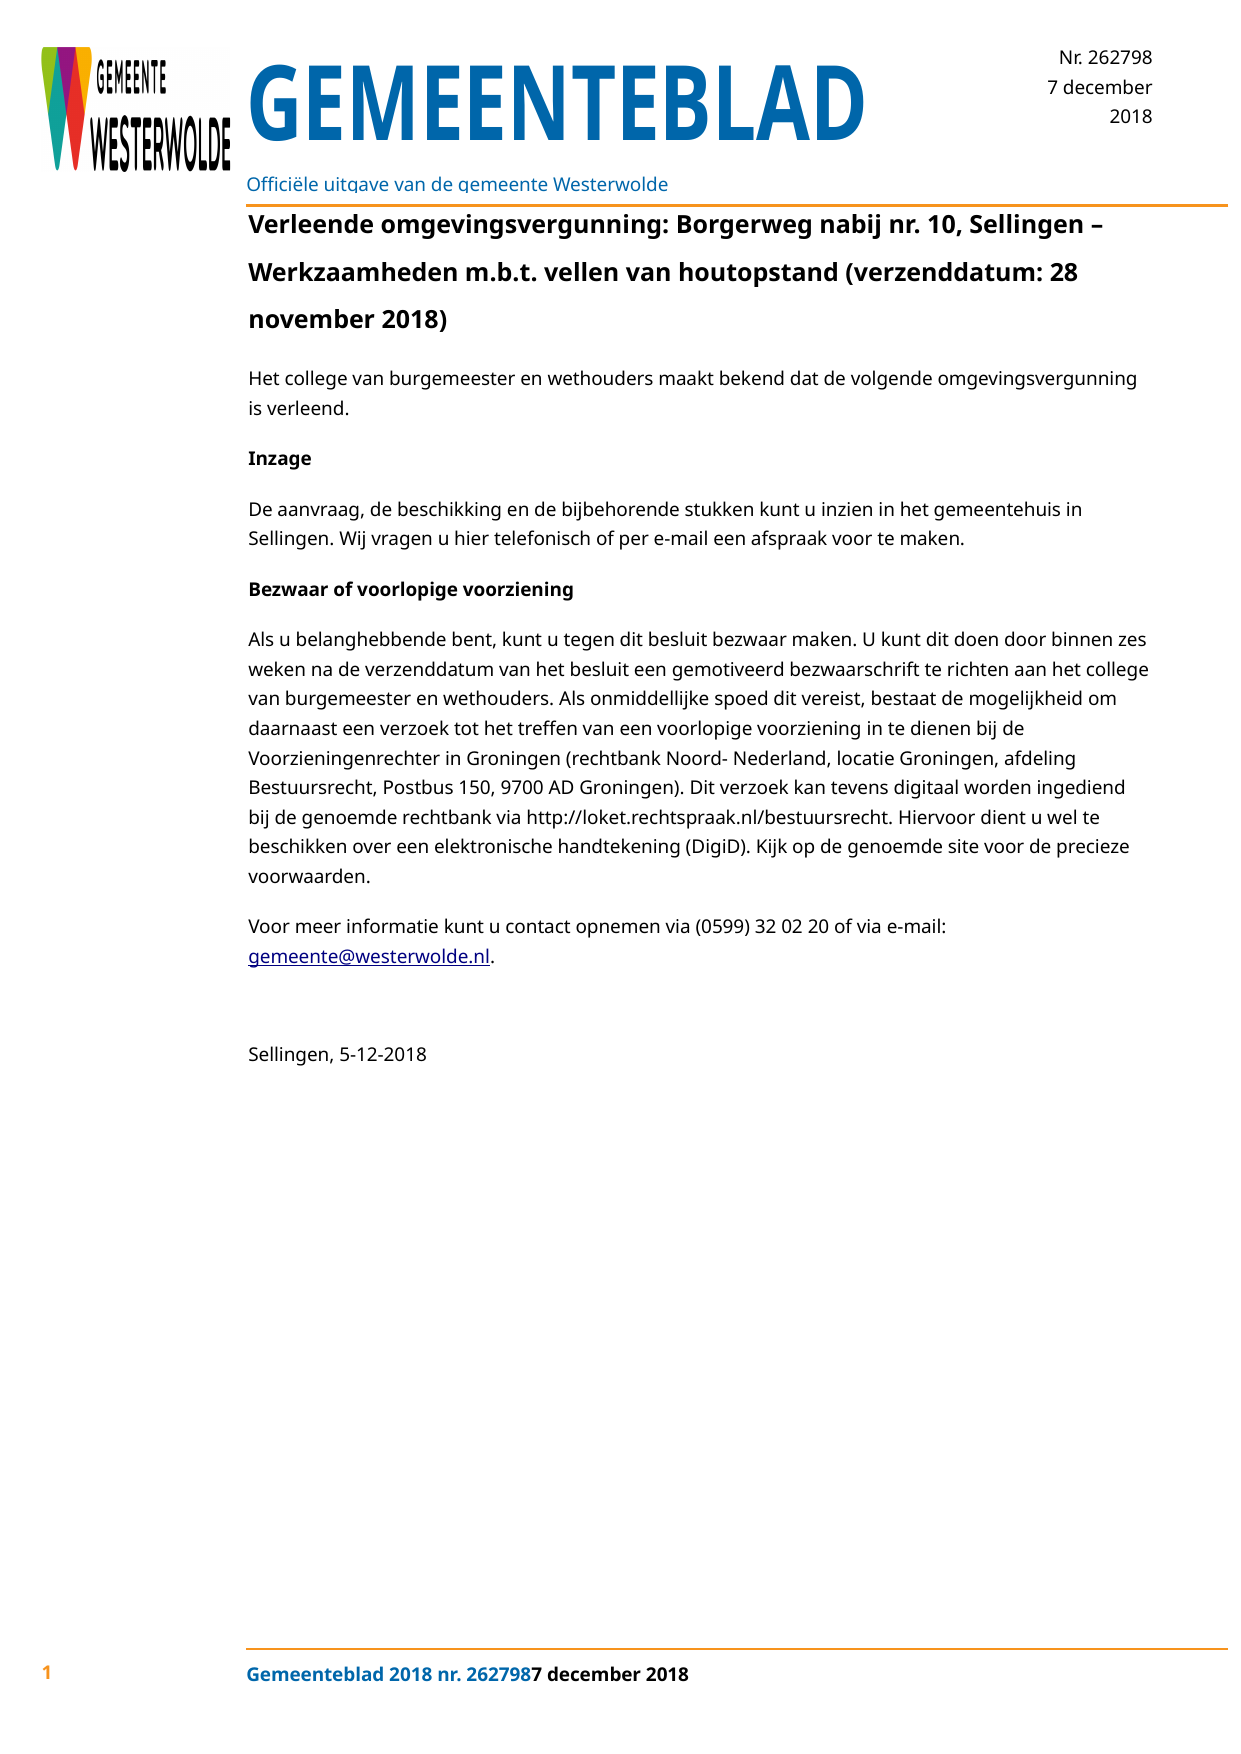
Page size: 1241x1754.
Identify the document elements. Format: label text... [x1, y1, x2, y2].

text Sellingen, 5-12-2018 [248, 1041, 1152, 1067]
text Bezwaar of voorlopige voorziening [248, 576, 1152, 602]
picture [41, 47, 231, 172]
text Het college van burgemeester en wethouders maakt bekend dat de volgende omgevingsvergunning is verleend. [248, 366, 1152, 421]
text De aanvraag, de beschikking en de bijbehorende stukken kunt u inzien in het gemeentehuis in Sellingen. Wij vragen u hier telefonisch of per e-mail een afspraak voor te maken. [248, 496, 1152, 551]
text Als u belanghebbende bent, kunt u tegen dit besluit bezwaar maken. U kunt dit doen door binnen zes weken na de verzenddatum van het besluit een gemotiveerd bezwaarschrift te richten aan het college van burgemeester en wethouders. Als onmiddellijke spoed dit vereist, bestaat de mogelijkheid om daarnaast een verzoek tot het treffen van een voorlopige voorziening in te dienen bij de Voorzieningenrechter in Groningen (rechtbank Noord- Nederland, locatie Groningen, afdeling Bestuursrecht, Postbus 150, 9700 AD Groningen). Dit verzoek kan tevens digitaal worden ingediend bij de genoemde rechtbank via http://loket.rechtspraak.nl/bestuursrecht. Hiervoor dient u wel te beschikken over een elektronische handtekening (DigiD). Kijk op de genoemde site voor de precieze voorwaarden. [248, 626, 1152, 889]
text Verleende omgevingsvergunning: Borgerweg nabij nr. 10, Sellingen – Werkzaamheden m.b.t. vellen van houtopstand (verzenddatum: 28 november 2018) [248, 207, 1152, 336]
text Inzage [248, 446, 1152, 471]
text Voor meer informatie kunt u contact opnemen via (0599) 32 02 20 of via e-mail: gemeente@westerwolde.nl. [248, 913, 1152, 969]
